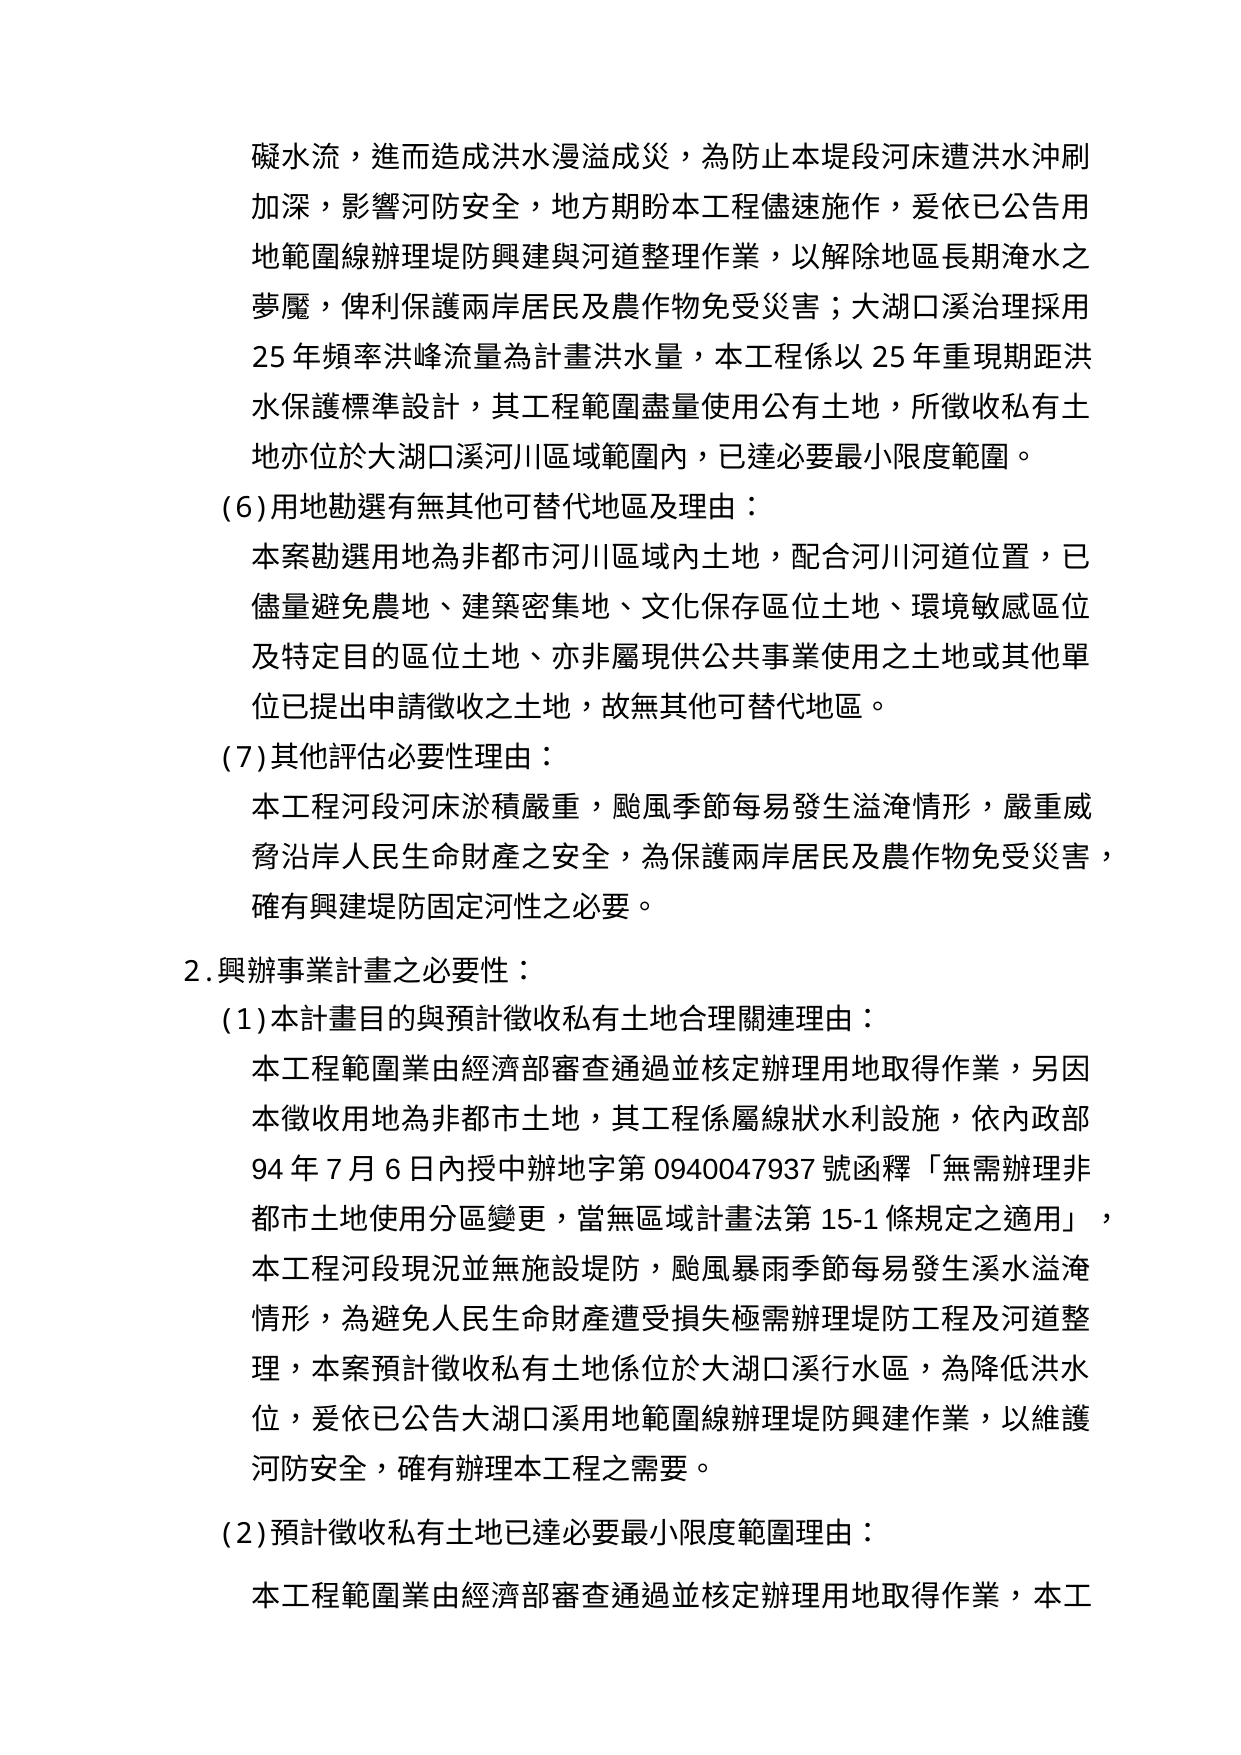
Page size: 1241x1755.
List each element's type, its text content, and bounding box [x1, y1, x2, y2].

text (2)預計徵收私有土地已達必要最小限度範圍理由： [148, 1489, 1093, 1552]
text 本工程範圍業由經濟部審查通過並核定辦理用地取得作業，另因本徵收用地為非都市土地，其工程係屬線狀水利設施，依內政部94年7月6日內授中辦地字第0940047937號函釋「無需辦理非都市土地使用分區變更，當無區域計畫法第15-1條規定之適用」，本工程河段現況並無施設堤防，颱風暴雨季節每易發生溪水溢淹情形，為避免人民生命財產遭受損失極需辦理堤防工程及河道整理，本案預計徵收私有土地係位於大湖口溪行水區，為降低洪水位，爰依已公告大湖口溪用地範圍線辦理堤防興建作業，以維護河防安全，確有辦理本工程之需要。 [251, 1039, 1093, 1489]
text (6)用地勘選有無其他可替代地區及理由： [148, 477, 1093, 527]
text 2.興辦事業計畫之必要性： [148, 927, 1093, 989]
text 本堤段河道深槽不明確，通洪斷面略嫌不足，隨著上游持續入流，水位因而抬升，而本堤段通洪斷面不一，將衍生通洪瓶頸致而阻礙水流，進而造成洪水漫溢成災，為防止本堤段河床遭洪水沖刷加深，影響河防安全，地方期盼本工程儘速施作，爰依已公告用地範圍線辦理堤防興建與河道整理作業，以解除地區長期淹水之夢魘，俾利保護兩岸居民及農作物免受災害；大湖口溪治理採用25年頻率洪峰流量為計畫洪水量，本工程係以25年重現期距洪水保護標準設計，其工程範圍盡量使用公有土地，所徵收私有土地亦位於大湖口溪河川區域範圍內，已達必要最小限度範圍。 [148, 127, 1093, 477]
text 本工程河段河床淤積嚴重，颱風季節每易發生溢淹情形，嚴重威脅沿岸人民生命財產之安全，為保護兩岸居民及農作物免受災害，確有興建堤防固定河性之必要。 [251, 777, 1093, 927]
text (7)其他評估必要性理由： [148, 727, 1093, 777]
text 本案勘選用地為非都市河川區域內土地，配合河川河道位置，已儘量避免農地、建築密集地、文化保存區位土地、環境敏感區位及特定目的區位土地、亦非屬現供公共事業使用之土地或其他單位已提出申請徵收之土地，故無其他可替代地區。 [251, 527, 1093, 727]
text 本工程範圍業由經濟部審查通過並核定辦理用地取得作業，本工 [251, 1552, 1093, 1614]
text (1)本計畫目的與預計徵收私有土地合理關連理由： [148, 989, 1093, 1039]
